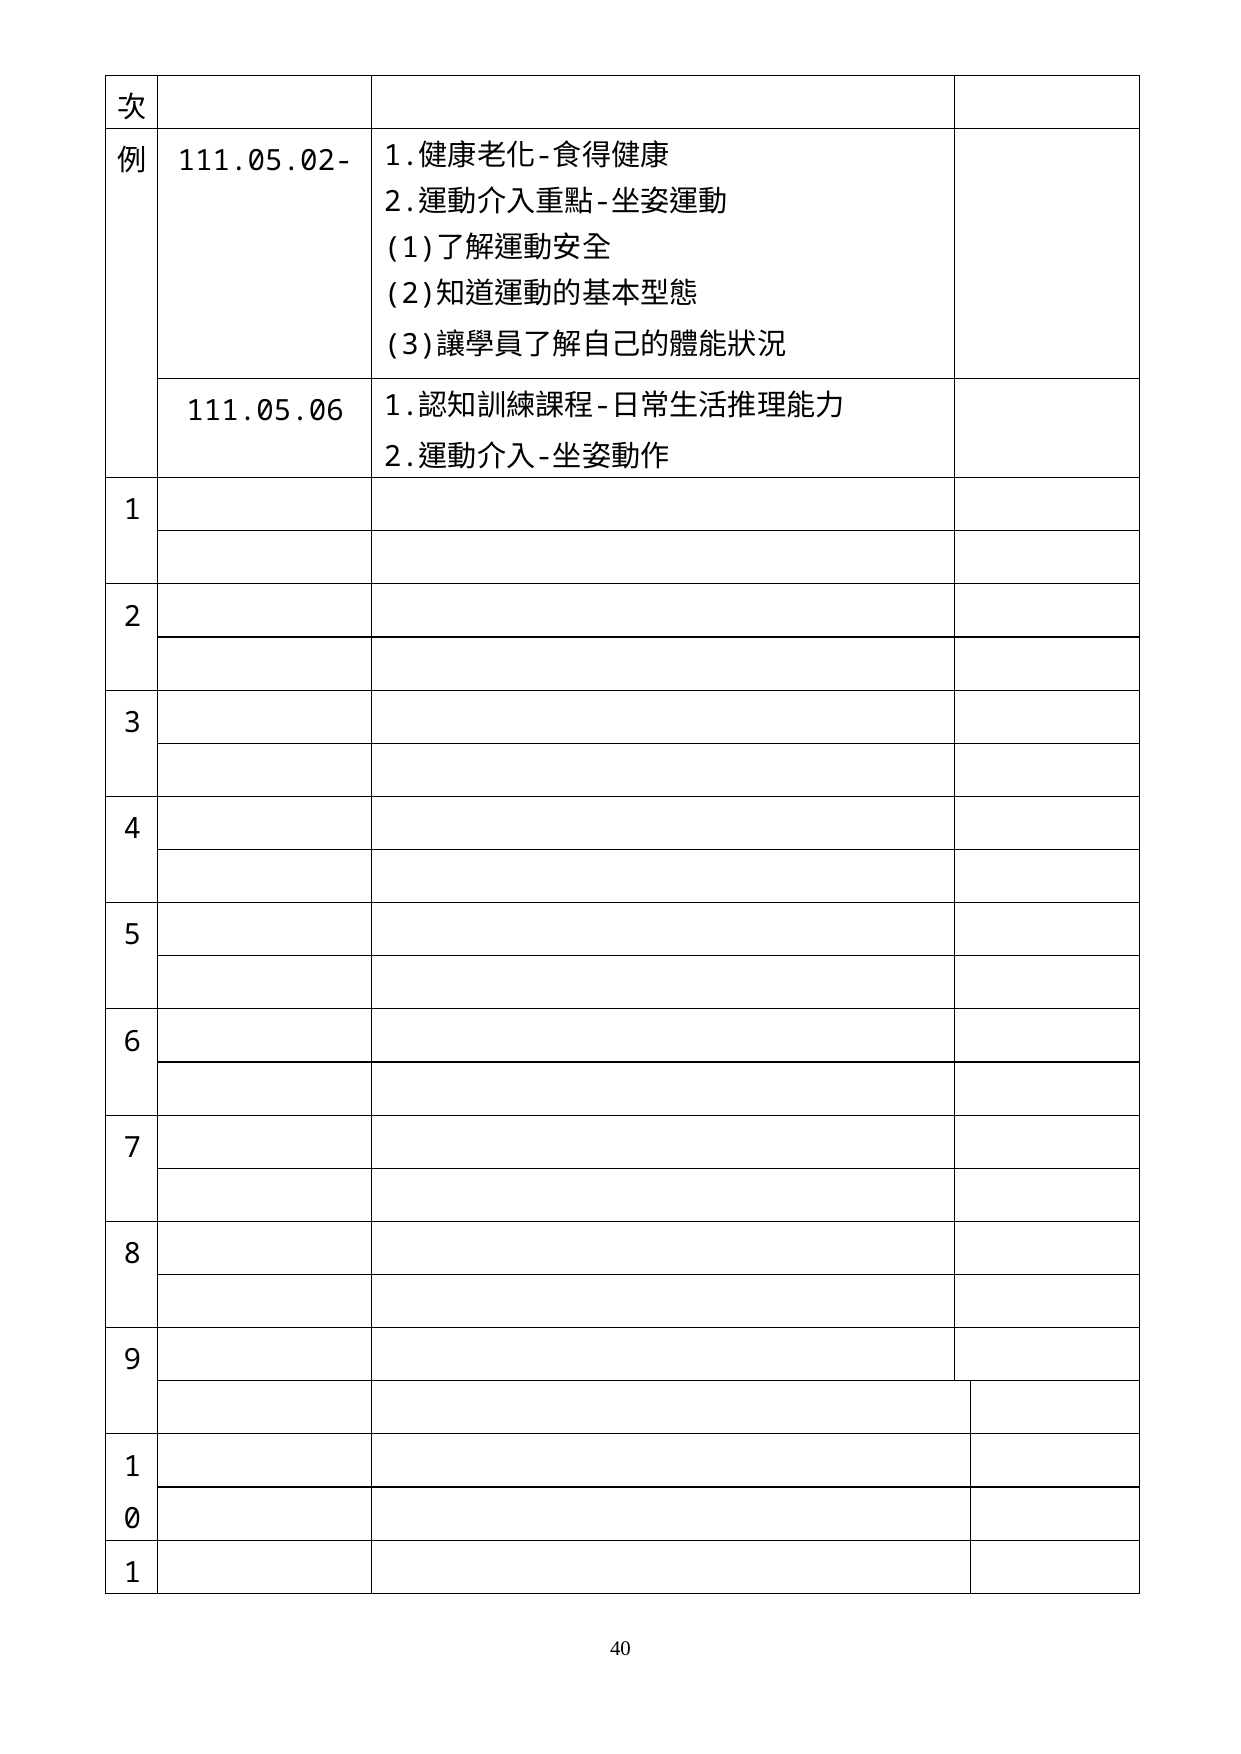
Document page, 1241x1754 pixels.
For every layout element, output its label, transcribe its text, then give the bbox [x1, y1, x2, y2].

table_cell [955, 1328, 1139, 1380]
table_cell [158, 584, 371, 636]
table_cell [158, 1275, 371, 1327]
table_cell [372, 903, 954, 955]
table_cell 6 [106, 1009, 157, 1114]
table_cell 次 [106, 76, 157, 128]
table_cell [372, 1169, 954, 1221]
table_cell [372, 956, 954, 1008]
table_cell [372, 691, 954, 743]
table_cell [372, 744, 954, 796]
table_cell [158, 1169, 371, 1221]
table_cell [955, 584, 1139, 636]
table_cell [372, 1381, 970, 1433]
table_cell [158, 1541, 371, 1593]
table_cell [955, 1169, 1139, 1221]
table_cell 111.05.06 [158, 379, 371, 477]
table_cell 1.認知訓練課程-日常生活推理能力 2.運動介入-坐姿動作 [372, 379, 954, 477]
table_cell 5 [106, 903, 157, 1008]
table_cell [158, 1434, 371, 1486]
table_cell [372, 797, 954, 849]
table_cell [158, 1381, 371, 1433]
table_cell [158, 1116, 371, 1168]
table_cell [955, 1222, 1139, 1274]
table_cell [372, 1488, 970, 1539]
table_cell [971, 1434, 1139, 1486]
table_cell 8 [106, 1222, 157, 1327]
table_cell [372, 1116, 954, 1168]
table_cell [971, 1381, 1139, 1433]
table_cell 1 [106, 1541, 157, 1593]
table_cell [971, 1541, 1139, 1593]
table_cell [158, 956, 371, 1008]
table_cell [372, 1009, 954, 1061]
table_cell [158, 638, 371, 689]
table_cell [955, 1275, 1139, 1327]
table_cell [955, 797, 1139, 849]
table_cell [158, 1063, 371, 1114]
table_cell [372, 1222, 954, 1274]
table_cell [372, 1328, 954, 1380]
table_cell 1.健康老化-食得健康 2.運動介入重點-坐姿運動 (1)了解運動安全 (2)知道運動的基本型態 (3)讓學員了解自己的體能狀況 [372, 129, 954, 378]
table_cell 9 [106, 1328, 157, 1433]
table_cell [372, 850, 954, 902]
table_cell [372, 584, 954, 636]
table_cell 4 [106, 797, 157, 902]
table_cell [955, 531, 1139, 583]
table_cell [158, 1488, 371, 1539]
table_cell [158, 691, 371, 743]
table_cell 7 [106, 1116, 157, 1221]
table_cell [158, 531, 371, 583]
table_cell [955, 903, 1139, 955]
table_cell [158, 797, 371, 849]
table_cell [158, 850, 371, 902]
table_cell [955, 691, 1139, 743]
table_cell [955, 76, 1139, 128]
table_cell [955, 850, 1139, 902]
table_cell [158, 76, 371, 128]
table_cell 111.05.02- [158, 129, 371, 378]
table_cell [372, 1275, 954, 1327]
table_cell [955, 129, 1139, 378]
table_cell [372, 638, 954, 689]
table_cell [955, 1063, 1139, 1114]
table_cell [955, 638, 1139, 689]
table_cell [372, 76, 954, 128]
table_cell [372, 1434, 970, 1486]
table_cell [158, 1222, 371, 1274]
table_cell [372, 478, 954, 530]
table_cell 例 [106, 129, 157, 477]
table_cell [158, 1009, 371, 1061]
table_cell [955, 379, 1139, 477]
table_cell 10 [106, 1434, 157, 1539]
table_cell [955, 478, 1139, 530]
table_cell 3 [106, 691, 157, 796]
table_cell 2 [106, 584, 157, 689]
table_cell 1 [106, 478, 157, 583]
table_cell [971, 1488, 1139, 1539]
table_cell [955, 1116, 1139, 1168]
table_cell [158, 1328, 371, 1380]
table_cell [372, 1063, 954, 1114]
table_cell [158, 478, 371, 530]
table_cell [955, 1009, 1139, 1061]
table_cell [955, 956, 1139, 1008]
table_cell [955, 744, 1139, 796]
table_cell [158, 903, 371, 955]
table_cell [372, 1541, 970, 1593]
table_cell [158, 744, 371, 796]
table_cell [372, 531, 954, 583]
